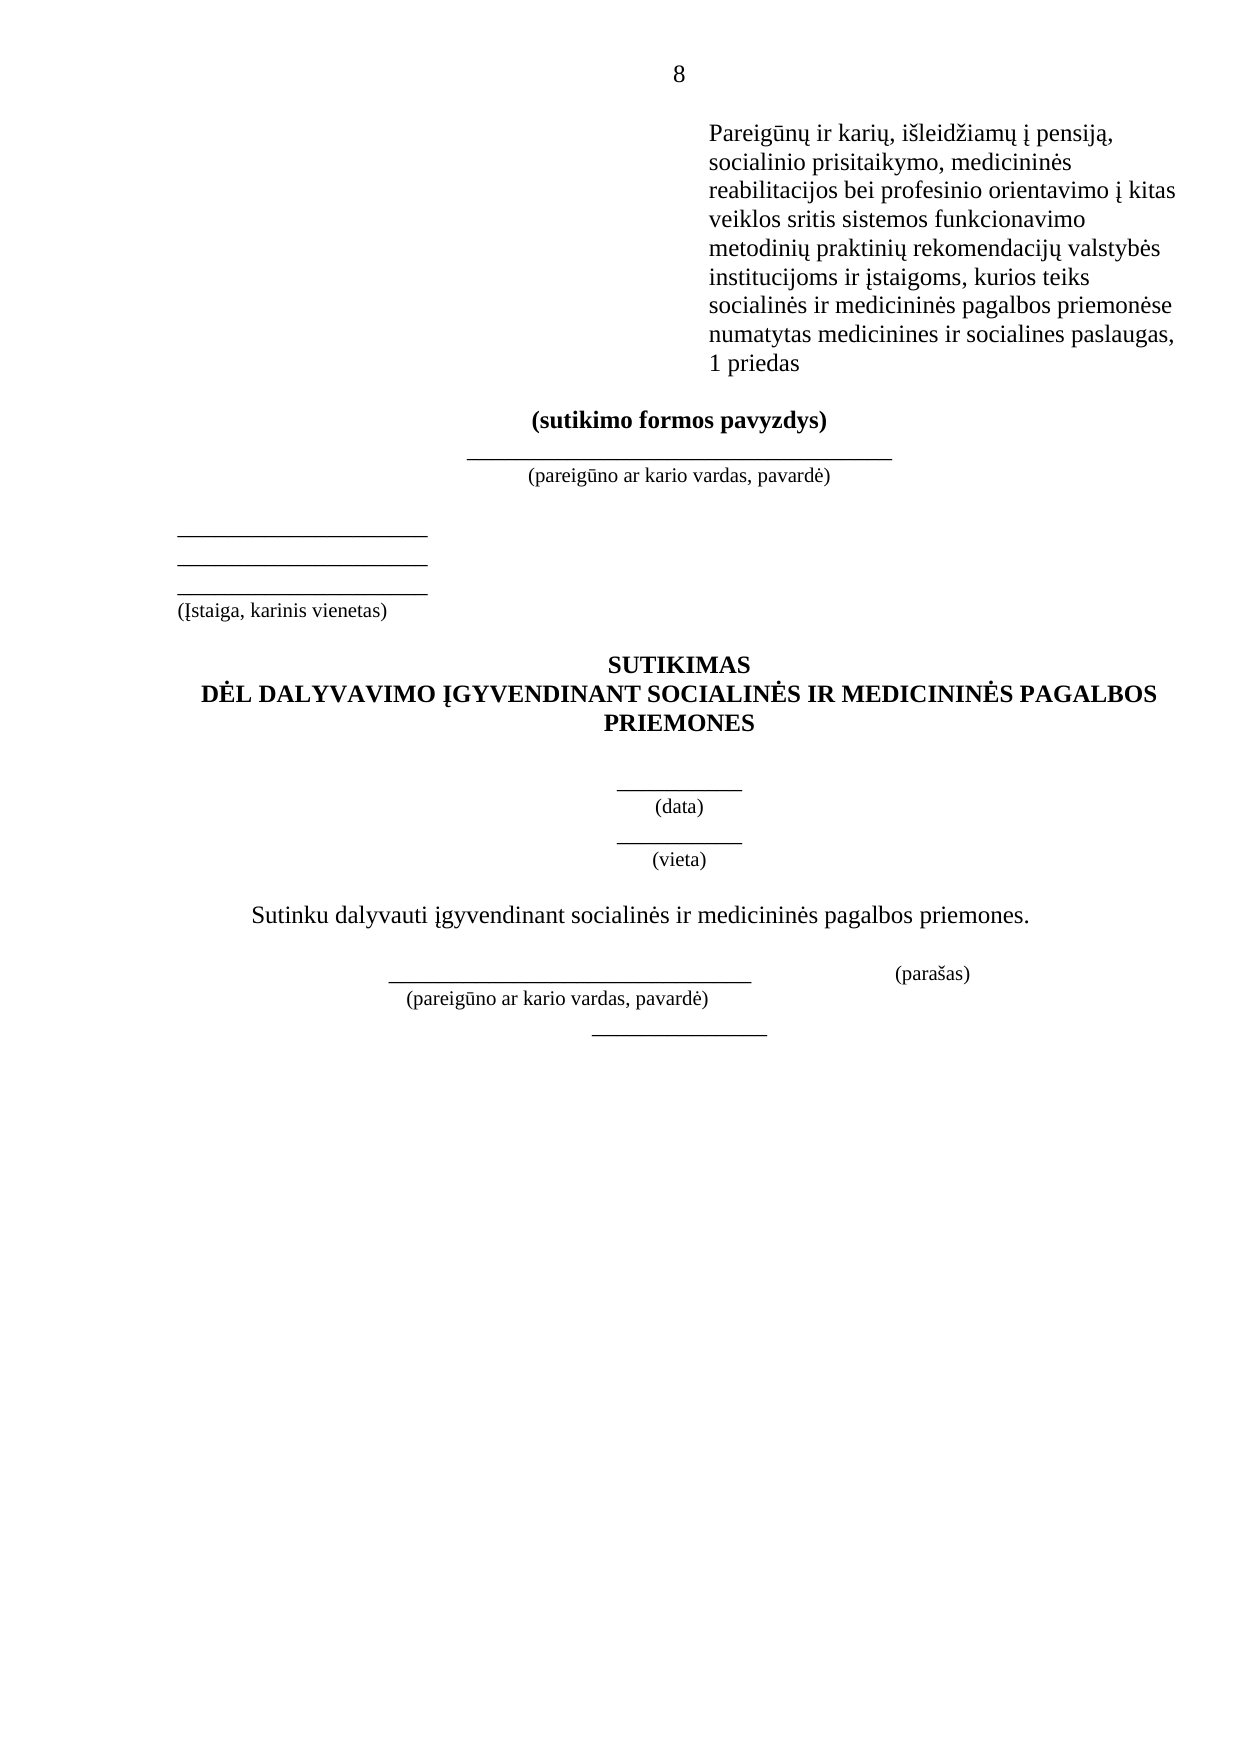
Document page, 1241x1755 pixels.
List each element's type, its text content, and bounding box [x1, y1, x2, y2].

text (pareigūno ar kario vardas, pavardė) [177, 986, 1181, 1010]
text (pareigūno ar kario vardas, pavardė) [177, 463, 1181, 487]
text ____________________ [177, 511, 1181, 540]
text ____________________ [177, 540, 1181, 569]
text numatytas medicinines ir socialines paslaugas, [177, 319, 1181, 348]
text Pareigūnų ir karių, išleidžiamų į pensiją, [177, 118, 1181, 147]
text Sutinku dalyvauti įgyvendinant socialinės ir medicininės pagalbos priemones. [177, 900, 1181, 928]
text socialinės ir medicininės pagalbos priemonėse [177, 291, 1181, 319]
text DĖL DALYVAVIMO ĮGYVENDINANT SOCIALINĖS IR MEDICININĖS PAGALBOS PRIEMONES [177, 679, 1181, 737]
text 1 priedas [177, 348, 1181, 377]
text ______________ [177, 1010, 1181, 1039]
text ____________________ [177, 569, 1181, 597]
text (vieta) [177, 847, 1181, 871]
text _____________________________ (parašas) [177, 957, 1181, 986]
text __________________________________ [177, 434, 1181, 463]
text SUTIKIMAS [177, 650, 1181, 679]
text (sutikimo formos pavyzdys) [177, 406, 1181, 434]
text institucijoms ir įstaigoms, kurios teiks [177, 262, 1181, 291]
text reabilitacijos bei profesinio orientavimo į kitas [177, 176, 1181, 204]
text metodinių praktinių rekomendacijų valstybės [177, 233, 1181, 262]
text veiklos sritis sistemos funkcionavimo [177, 204, 1181, 233]
text socialinio prisitaikymo, medicininės [177, 147, 1181, 176]
text (Įstaiga, karinis vienetas) [177, 597, 1181, 622]
text (data) [177, 794, 1181, 818]
text __________ [177, 765, 1181, 794]
text __________ [177, 818, 1181, 847]
